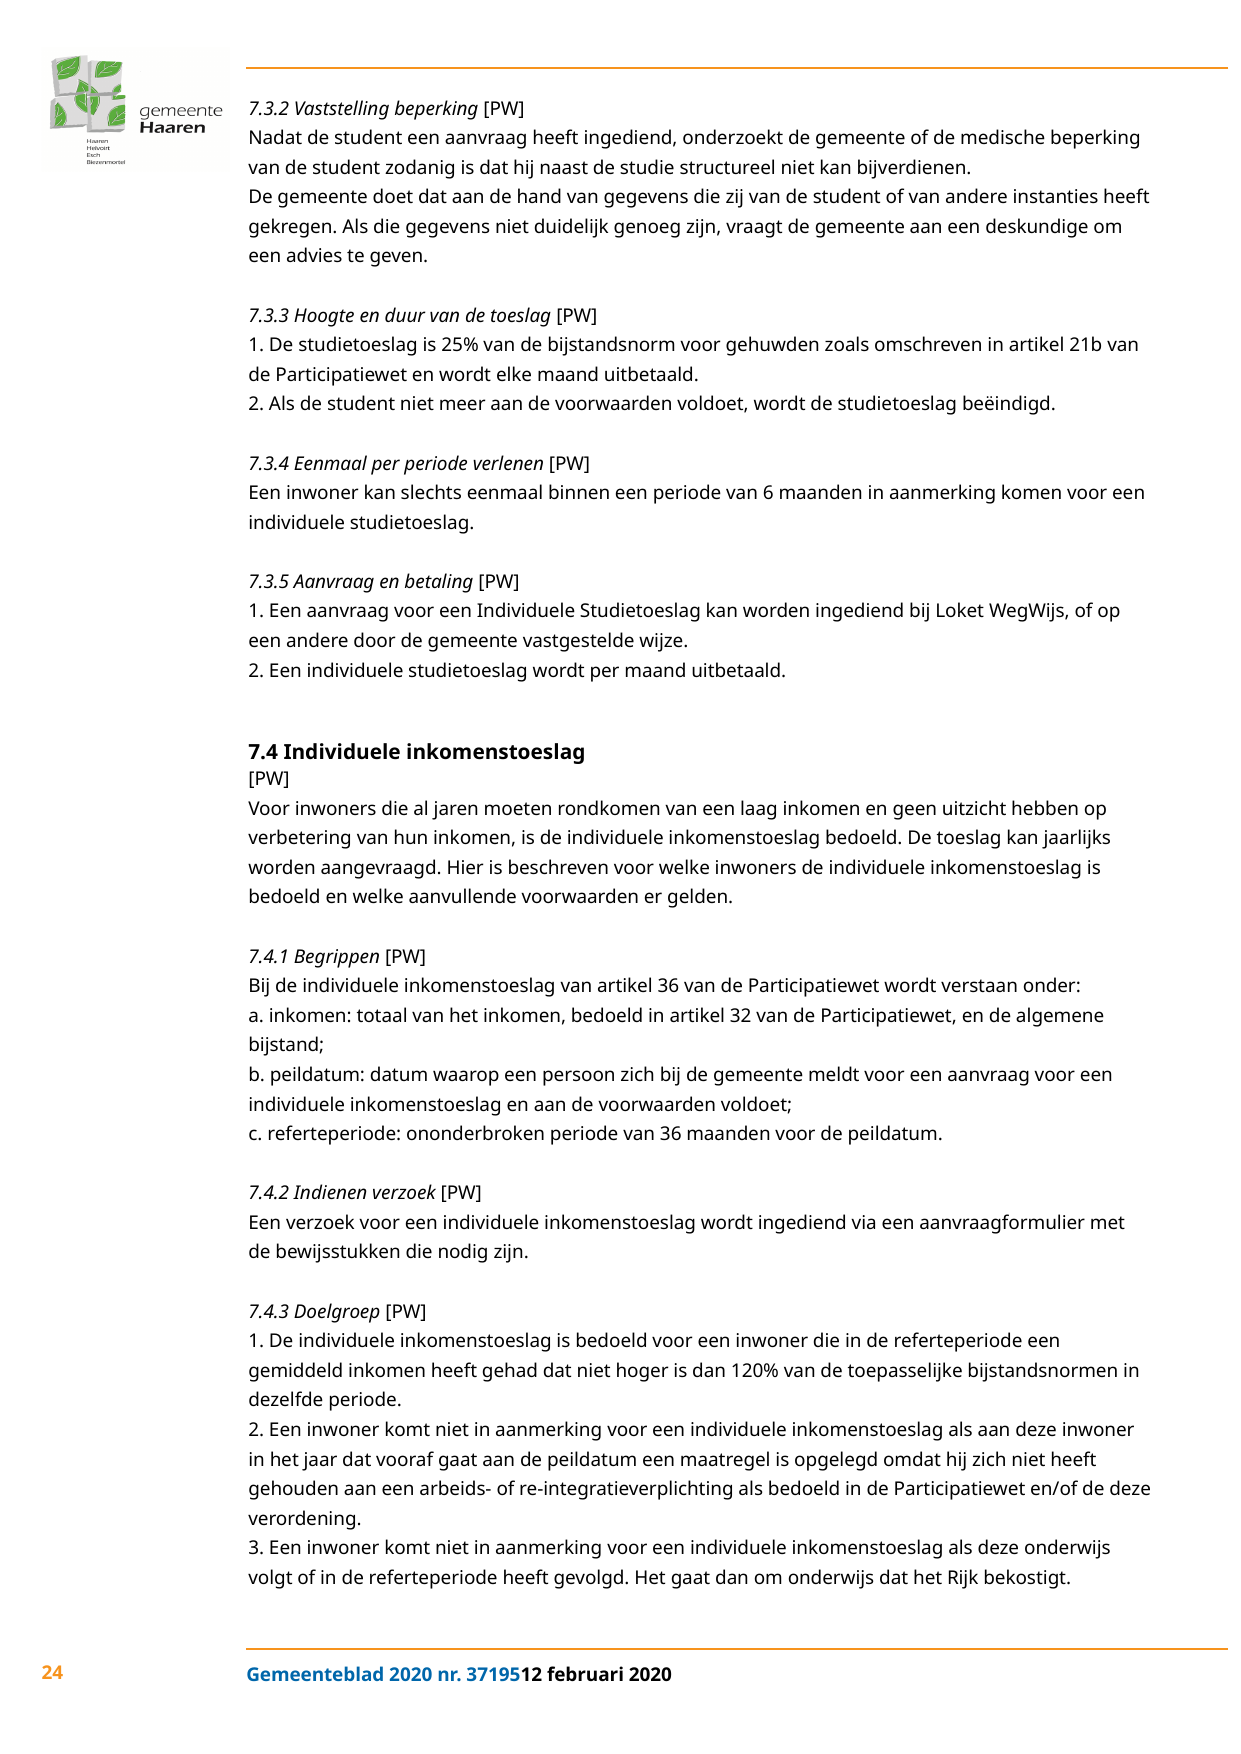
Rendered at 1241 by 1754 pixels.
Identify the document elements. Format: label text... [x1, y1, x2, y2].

text 7.4.1 Begrippen [PW] [248, 943, 1152, 968]
text 1. De studietoeslag is 25% van de bijstandsnorm voor gehuwden zoals omschreven in artikel 21b van de Participatiewet en wordt elke maand uitbetaald. [248, 331, 1152, 387]
text 7.4 Individuele inkomenstoeslag [248, 737, 1152, 765]
text Een inwoner kan slechts eenmaal binnen een periode van 6 maanden in aanmerking komen voor een individuele studietoeslag. [248, 479, 1152, 535]
text 2. Als de student niet meer aan de voorwaarden voldoet, wordt de studietoeslag beëindigd. [248, 391, 1152, 416]
text 7.3.3 Hoogte en duur van de toeslag [PW] [248, 302, 1152, 328]
text Bij de individuele inkomenstoeslag van artikel 36 van de Participatiewet wordt verstaan onder: [248, 972, 1152, 998]
text 2. Een individuele studietoeslag wordt per maand uitbetaald. [248, 657, 1152, 683]
text 7.4.3 Doelgroep [PW] [248, 1298, 1152, 1323]
text De gemeente doet dat aan de hand van gegevens die zij van de student of van andere instanties heeft gekregen. Als die gegevens niet duidelijk genoeg zijn, vraagt de gemeente aan een deskundige om een advies te geven. [248, 183, 1152, 268]
text Nadat de student een aanvraag heeft ingediend, onderzoekt de gemeente of de medische beperking van de student zodanig is dat hij naast de studie structureel niet kan bijverdienen. [248, 124, 1152, 180]
text 7.4.2 Indienen verzoek [PW] [248, 1179, 1152, 1205]
text a. inkomen: totaal van het inkomen, bedoeld in artikel 32 van de Participatiewet, en de algemene bijstand; [248, 1002, 1152, 1057]
text b. peildatum: datum waarop een persoon zich bij de gemeente meldt voor een aanvraag voor een individuele inkomenstoeslag en aan de voorwaarden voldoet; [248, 1061, 1152, 1116]
text c. referteperiode: ononderbroken periode van 36 maanden voor de peildatum. [248, 1120, 1152, 1146]
text 1. De individuele inkomenstoeslag is bedoeld voor een inwoner die in de referteperiode een gemiddeld inkomen heeft gehad dat niet hoger is dan 120% van de toepasselijke bijstandsnormen in dezelfde periode. [248, 1327, 1152, 1412]
text 7.3.4 Eenmaal per periode verlenen [PW] [248, 450, 1152, 476]
text Voor inwoners die al jaren moeten rondkomen van een laag inkomen en geen uitzicht hebben op verbetering van hun inkomen, is de individuele inkomenstoeslag bedoeld. De toeslag kan jaarlijks worden aangevraagd. Hier is beschreven voor welke inwoners de individuele inkomenstoeslag is bedoeld en welke aanvullende voorwaarden er gelden. [248, 795, 1152, 909]
text 3. Een inwoner komt niet in aanmerking voor een individuele inkomenstoeslag als deze onderwijs volgt of in de referteperiode heeft gevolgd. Het gaat dan om onderwijs dat het Rijk bekostigt. [248, 1534, 1152, 1590]
picture [41, 47, 231, 172]
text 7.3.5 Aanvraag en betaling [PW] [248, 568, 1152, 594]
text 2. Een inwoner komt niet in aanmerking voor een individuele inkomenstoeslag als aan deze inwoner in het jaar dat vooraf gaat aan de peildatum een maatregel is opgelegd omdat hij zich niet heeft gehouden aan een arbeids- of re-integratieverplichting als bedoeld in de Participatiewet en/of de deze verordening. [248, 1416, 1152, 1531]
text Een verzoek voor een individuele inkomenstoeslag wordt ingediend via een aanvraagformulier met de bewijsstukken die nodig zijn. [248, 1209, 1152, 1264]
text [PW] [248, 765, 1152, 791]
text 7.3.2 Vaststelling beperking [PW] [248, 95, 1152, 121]
text 1. Een aanvraag voor een Individuele Studietoeslag kan worden ingediend bij Loket WegWijs, of op een andere door de gemeente vastgestelde wijze. [248, 598, 1152, 653]
